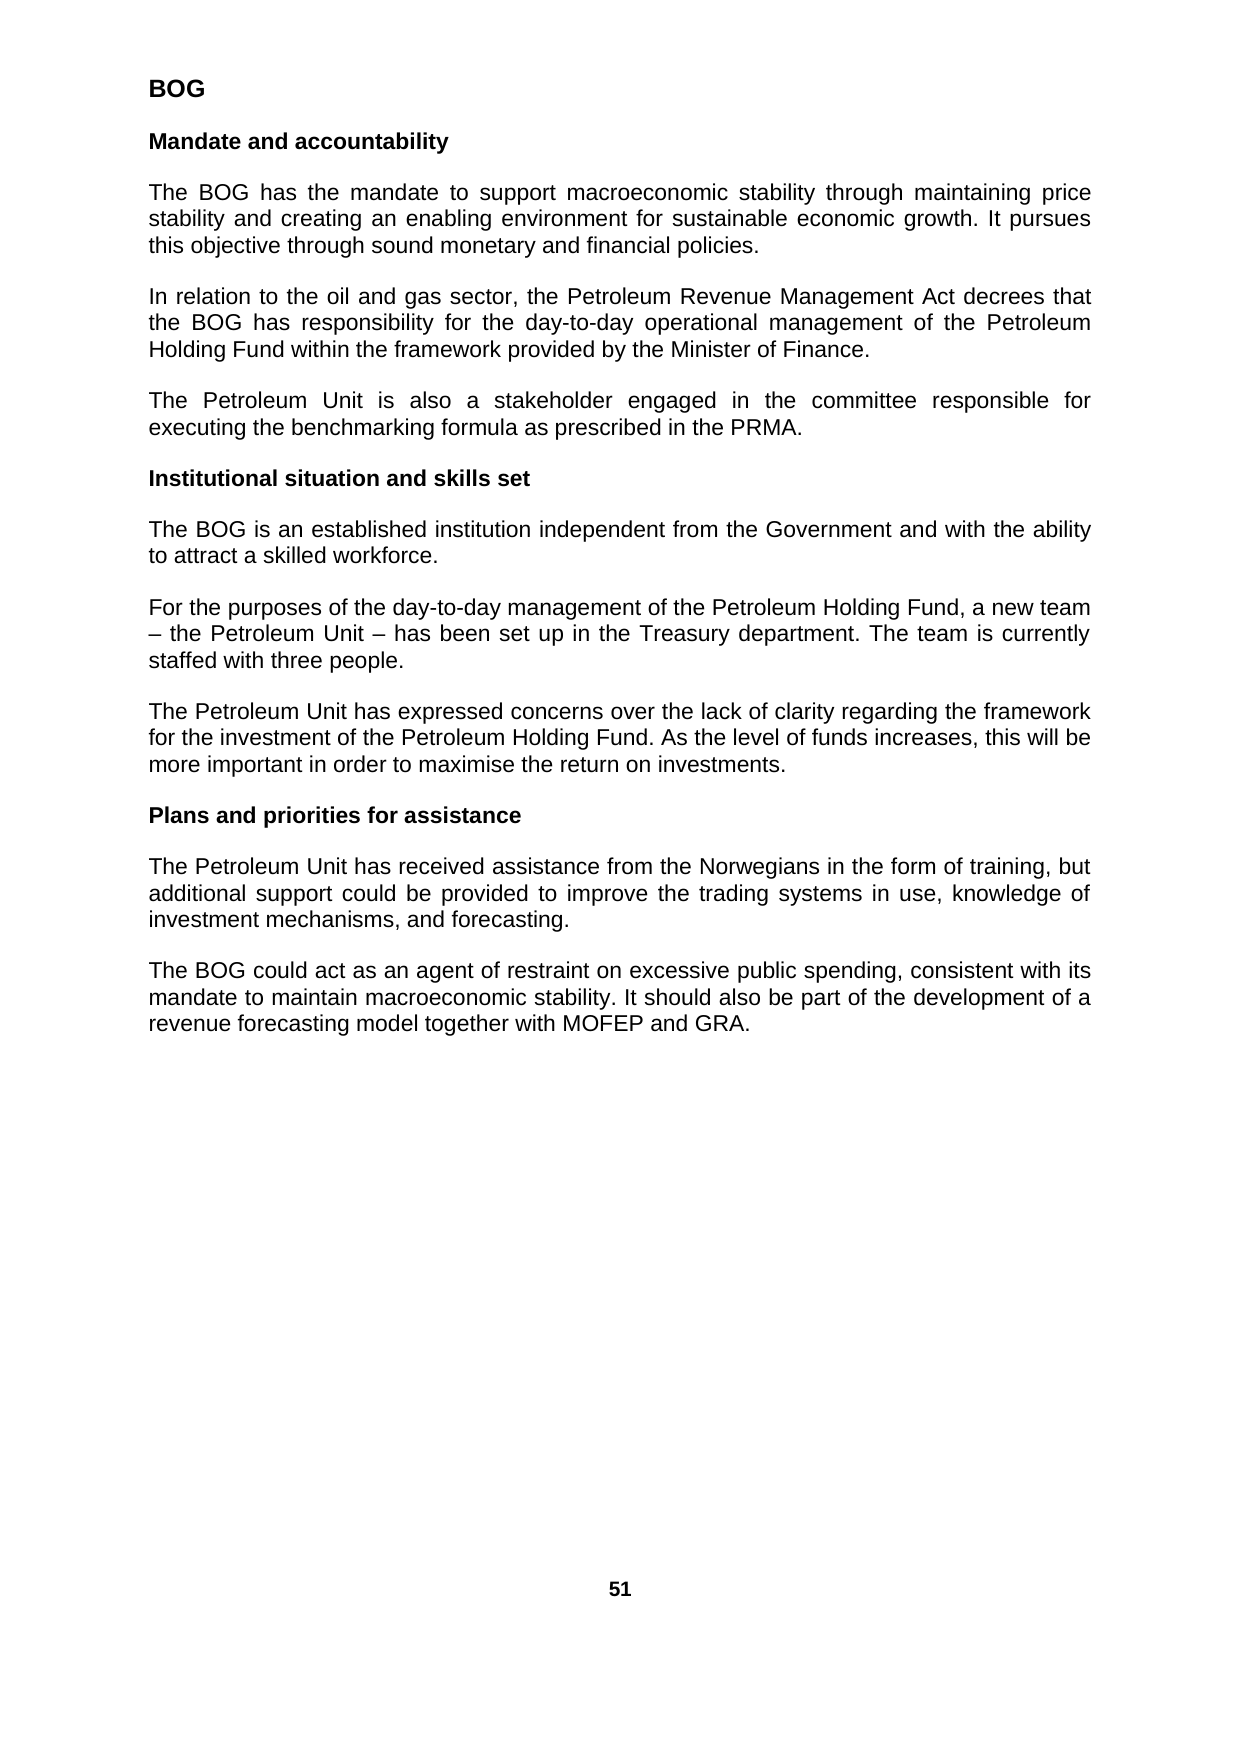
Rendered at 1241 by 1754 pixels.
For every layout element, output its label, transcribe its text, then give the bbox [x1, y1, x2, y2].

text The Petroleum Unit has expressed concerns over the lack of clarity regarding the framework for the investment of the Petroleum Holding Fund. As the level of funds increases, this will be more important in order to maximise the return on investments. [148, 698, 1092, 777]
text Institutional situation and skills set [148, 465, 1092, 491]
text The BOG is an established institution independent from the Government and with the ability to attract a skilled workforce. [148, 516, 1092, 569]
text BOG [148, 74, 1092, 103]
text The BOG could act as an agent of restraint on excessive public spending, consistent with its mandate to maintain macroeconomic stability. It should also be part of the development of a revenue forecasting model together with MOFEP and GRA. [148, 957, 1092, 1036]
text In relation to the oil and gas sector, the Petroleum Revenue Management Act decrees that the BOG has responsibility for the day-to-day operational management of the Petroleum Holding Fund within the framework provided by the Minister of Finance. [148, 283, 1092, 362]
text The Petroleum Unit has received assistance from the Norwegians in the form of training, but additional support could be provided to improve the trading systems in use, knowledge of investment mechanisms, and forecasting. [148, 853, 1092, 932]
text The BOG has the mandate to support macroeconomic stability through maintaining price stability and creating an enabling environment for sustainable economic growth. It pursues this objective through sound monetary and financial policies. [148, 179, 1092, 258]
text The Petroleum Unit is also a stakeholder engaged in the committee responsible for executing the benchmarking formula as prescribed in the PRMA. [148, 387, 1092, 440]
text Plans and priorities for assistance [148, 802, 1092, 828]
text For the purposes of the day-to-day management of the Petroleum Holding Fund, a new team – the Petroleum Unit – has been set up in the Treasury department. The team is currently staffed with three people. [148, 594, 1092, 673]
text Mandate and accountability [148, 128, 1092, 154]
